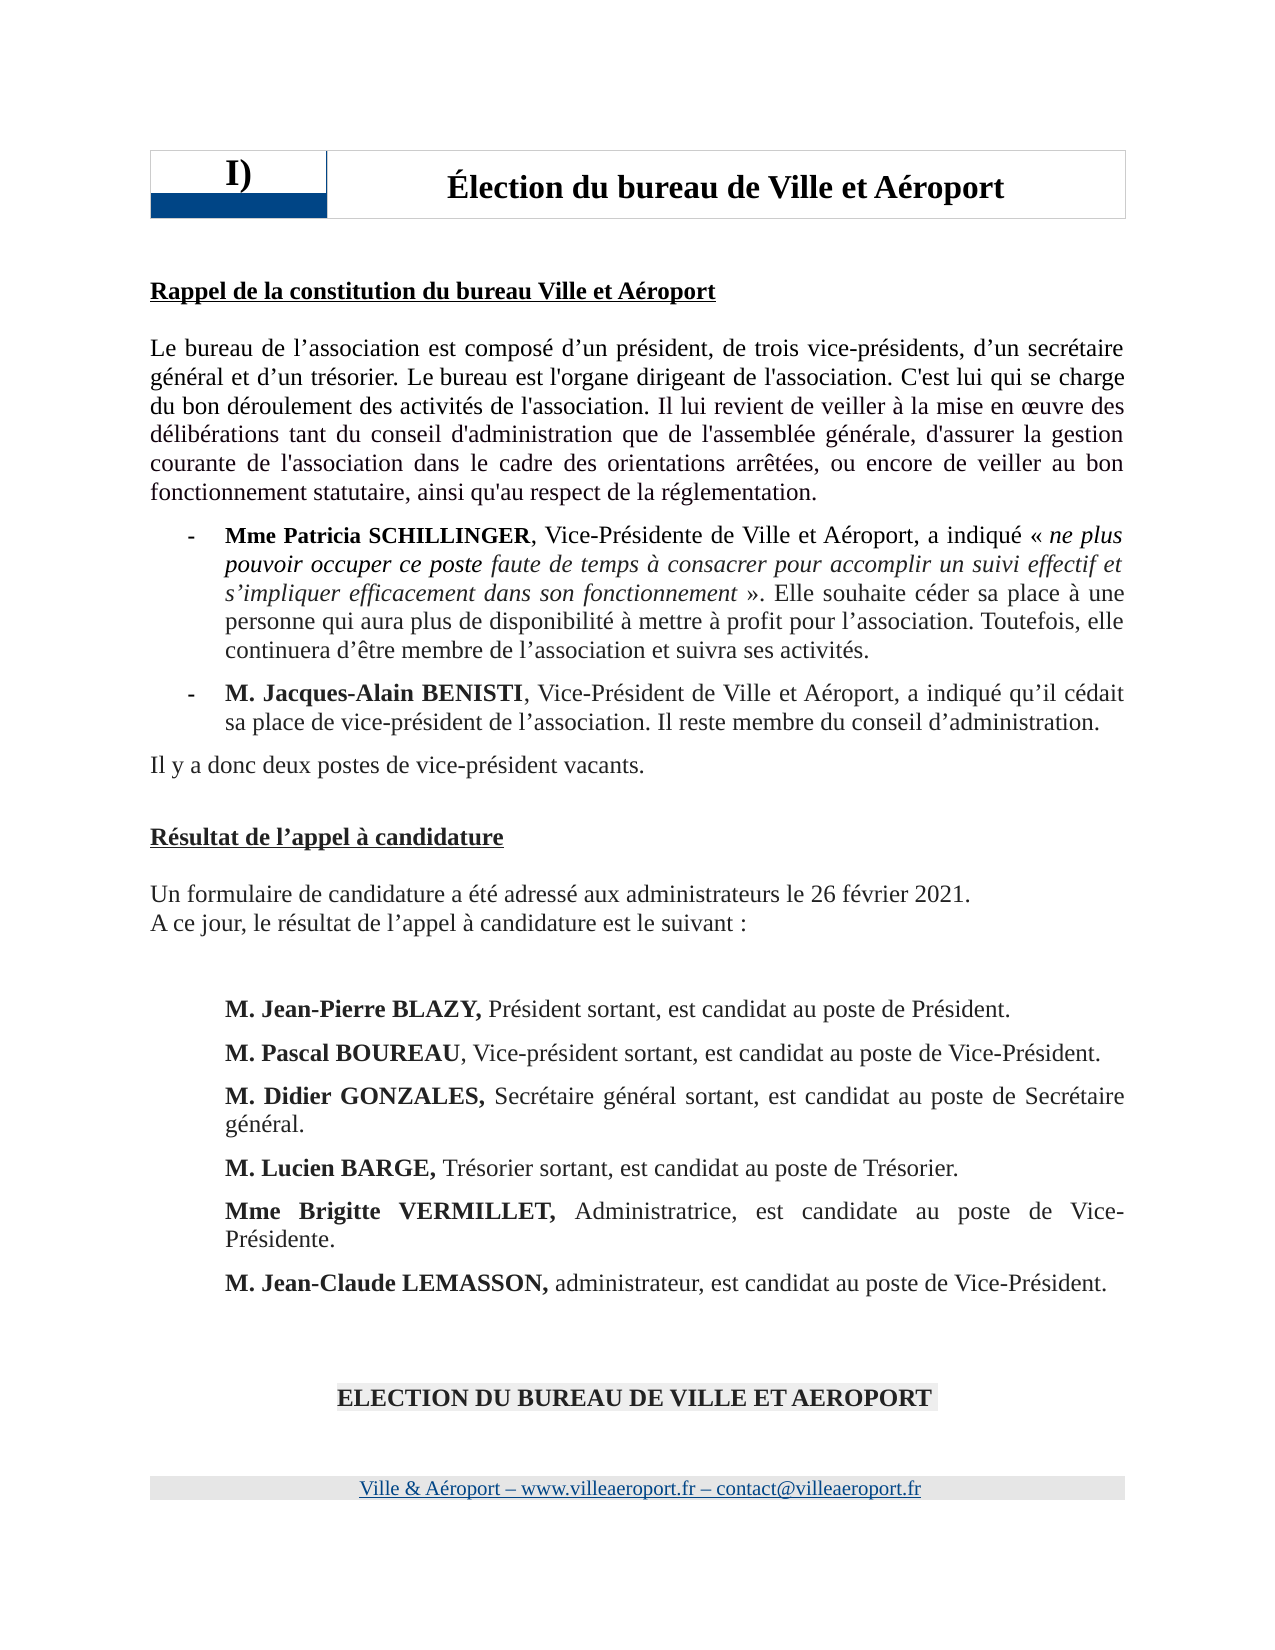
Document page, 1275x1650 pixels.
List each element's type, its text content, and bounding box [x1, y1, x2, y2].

table_header I) [151, 151, 327, 218]
text M. Didier GONZALES, Secrétaire général sortant, est candidat au poste de Secrétaire général. [225, 1081, 1125, 1138]
text Il y a donc deux postes de vice-président vacants. [150, 750, 1125, 779]
text M. Pascal BOUREAU, Vice-président sortant, est candidat au poste de Vice-Président. [225, 1038, 1125, 1066]
text Résultat de l’appel à candidature [150, 822, 1125, 851]
text M. Lucien BARGE, Trésorier sortant, est candidat au poste de Trésorier. [225, 1153, 1125, 1181]
text Un formulaire de candidature a été adressé aux administrateurs le 26 février 2021. [150, 879, 1125, 908]
list M. Jacques-Alain BENISTI, Vice-Président de Ville et Aéroport, a indiqué qu’il cédait sa place de vice-président de l’association. Il reste membre du conseil d’administration. [187, 678, 1125, 736]
table_header Élection du bureau de Ville et Aéroport [328, 151, 1125, 218]
text Rappel de la constitution du bureau Ville et Aéroport [150, 276, 1125, 304]
text ELECTION DU BUREAU DE VILLE ET AEROPORT [150, 1383, 1125, 1411]
text M. Jean-Pierre BLAZY, Président sortant, est candidat au poste de Président. [225, 994, 1125, 1023]
text M. Jean-Claude LEMASSON, administrateur, est candidat au poste de Vice-Président. [225, 1268, 1125, 1296]
text A ce jour, le résultat de l’appel à candidature est le suivant : [150, 908, 1125, 937]
text Le bureau de l’association est composé d’un président, de trois vice-présidents, d’un secrétaire général et d’un trésorier. Le bureau est l'organe dirigeant de l'association. C'est lui qui se charge du bon déroulement des activités de l'association. Il lui revient de veiller à la mise en œuvre des délibérations tant du conseil d'administration que de l'assemblée générale, d'assurer la gestion courante de l'association dans le cadre des orientations arrêtées, ou encore de veiller au bon fonctionnement statutaire, ainsi qu'au respect de la réglementation. [150, 333, 1125, 506]
list Mme Patricia SCHILLINGER, Vice-Présidente de Ville et Aéroport, a indiqué « ne plus pouvoir occuper ce poste faute de temps à consacrer pour accomplir un suivi effectif et s’impliquer efficacement dans son fonctionnement ». Elle souhaite céder sa place à une personne qui aura plus de disponibilité à mettre à profit pour l’association. Toutefois, elle continuera d’être membre de l’association et suivra ses activités. [187, 520, 1125, 664]
text Mme Brigitte VERMILLET, Administratrice, est candidate au poste de Vice-Présidente. [225, 1196, 1125, 1253]
